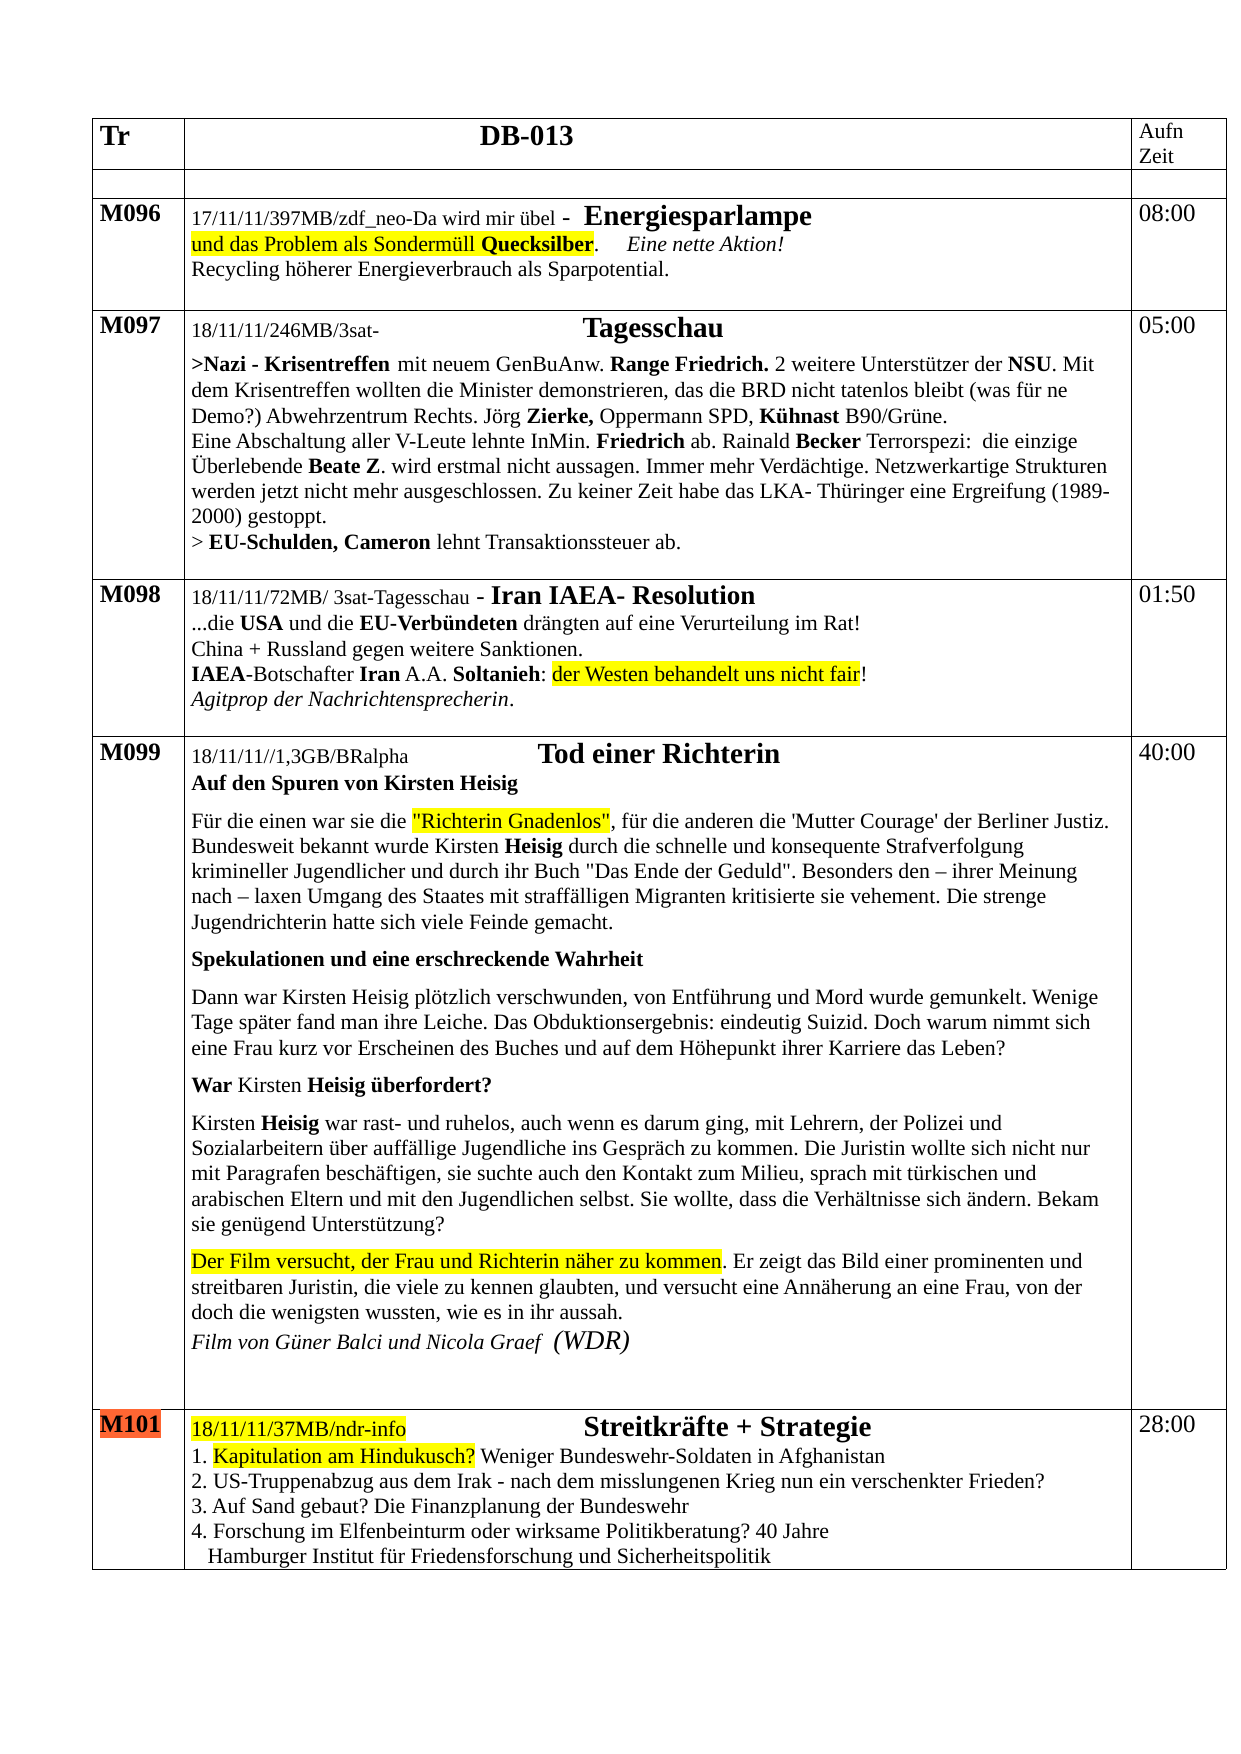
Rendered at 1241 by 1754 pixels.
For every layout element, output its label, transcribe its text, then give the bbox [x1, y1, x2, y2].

table_cell 18/11/11/246MB/3sat- Tagesschau >Nazi - Krisentreffen mit neuem GenBuAnw. Range Friedrich. 2 weitere Unterstützer der NSU. Mit dem Krisentreffen wollten die Minister demonstrieren, das die BRD nicht tatenlos bleibt (was für ne Demo?) Abwehrzentrum Rechts. Jörg Zierke, Oppermann SPD, Kühnast B90/Grüne. Eine Abschaltung aller V-Leute lehnte InMin. Friedrich ab. Rainald Becker Terrorspezi: die einzige Überlebende Beate Z. wird erstmal nicht aussagen. Immer mehr Verdächtige. Netzwerkartige Strukturen werden jetzt nicht mehr ausgeschlossen. Zu keiner Zeit habe das LKA- Thüringer eine Ergreifung (1989-2000) gestoppt. > EU-Schulden, Cameron lehnt Transaktionssteuer ab. [185, 311, 1131, 579]
table_cell 08:00 [1132, 199, 1226, 310]
table_cell 18/11/11//1,3GB/BRalpha Tod einer Richterin Auf den Spuren von Kirsten Heisig Für die einen war sie die "Richterin Gnadenlos", für die anderen die 'Mutter Courage' der Berliner Justiz. Bundesweit bekannt wurde Kirsten Heisig durch die schnelle und konsequente Strafverfolgung krimineller Jugendlicher und durch ihr Buch "Das Ende der Geduld". Besonders den – ihrer Meinung nach – laxen Umgang des Staates mit straffälligen Migranten kritisierte sie vehement. Die strenge Jugendrichterin hatte sich viele Feinde gemacht. Spekulationen und eine erschreckende Wahrheit Dann war Kirsten Heisig plötzlich verschwunden, von Entführung und Mord wurde gemunkelt. Wenige Tage später fand man ihre Leiche. Das Obduktionsergebnis: eindeutig Suizid. Doch warum nimmt sich eine Frau kurz vor Erscheinen des Buches und auf dem Höhepunkt ihrer Karriere das Leben? War Kirsten Heisig überfordert? Kirsten Heisig war rast- und ruhelos, auch wenn es darum ging, mit Lehrern, der Polizei und Sozialarbeitern über auffällige Jugendliche ins Gespräch zu kommen. Die Juristin wollte sich nicht nur mit Paragrafen beschäftigen, sie suchte auch den Kontakt zum Milieu, sprach mit türkischen und arabischen Eltern und mit den Jugendlichen selbst. Sie wollte, dass die Verhältnisse sich ändern. Bekam sie genügend Unterstützung? Der Film versucht, der Frau und Richterin näher zu kommen. Er zeigt das Bild einer prominenten und streitbaren Juristin, die viele zu kennen glaubten, und versucht eine Annäherung an eine Frau, von der doch die wenigsten wussten, wie es in ihr aussah. Film von Güner Balci und Nicola Graef (WDR) [185, 737, 1131, 1409]
table_header DB-013 [185, 119, 1131, 169]
table_cell M097 [93, 311, 184, 579]
table_cell 18/11/11/37MB/ndr-info Streitkräfte + Strategie 1. Kapitulation am Hindukusch? Weniger Bundeswehr-Soldaten in Afghanistan 2. US-Truppenabzug aus dem Irak - nach dem misslungenen Krieg nun ein verschenkter Frieden? 3. Auf Sand gebaut? Die Finanzplanung der Bundeswehr 4. Forschung im Elfenbeinturm oder wirksame Politikberatung? 40 Jahre Hamburger Institut für Friedensforschung und Sicherheitspolitik [185, 1410, 1131, 1569]
table_cell 01:50 [1132, 580, 1226, 736]
table_cell [185, 170, 1131, 197]
table_cell [1132, 170, 1226, 197]
table_cell 05:00 [1132, 311, 1226, 579]
table_cell 17/11/11/397MB/zdf_neo-Da wird mir übel - Energiesparlampe und das Problem als Sondermüll Quecksilber. Eine nette Aktion! Recycling höherer Energieverbrauch als Sparpotential. [185, 199, 1131, 310]
table_header Tr [93, 119, 184, 169]
table_cell M099 [93, 737, 184, 1409]
table_cell M101 [93, 1410, 184, 1569]
table_cell 18/11/11/72MB/ 3sat-Tagesschau - Iran IAEA- Resolution ...die USA und die EU-Verbündeten drängten auf eine Verurteilung im Rat! China + Russland gegen weitere Sanktionen. IAEA-Botschafter Iran A.A. Soltanieh: der Westen behandelt uns nicht fair! Agitprop der Nachrichtensprecherin. [185, 580, 1131, 736]
table_cell M098 [93, 580, 184, 736]
table_cell M096 [93, 199, 184, 310]
table_cell 28:00 [1132, 1410, 1226, 1569]
table_header Aufn Zeit [1132, 119, 1226, 169]
table_cell [93, 170, 184, 197]
table_cell 40:00 [1132, 737, 1226, 1409]
